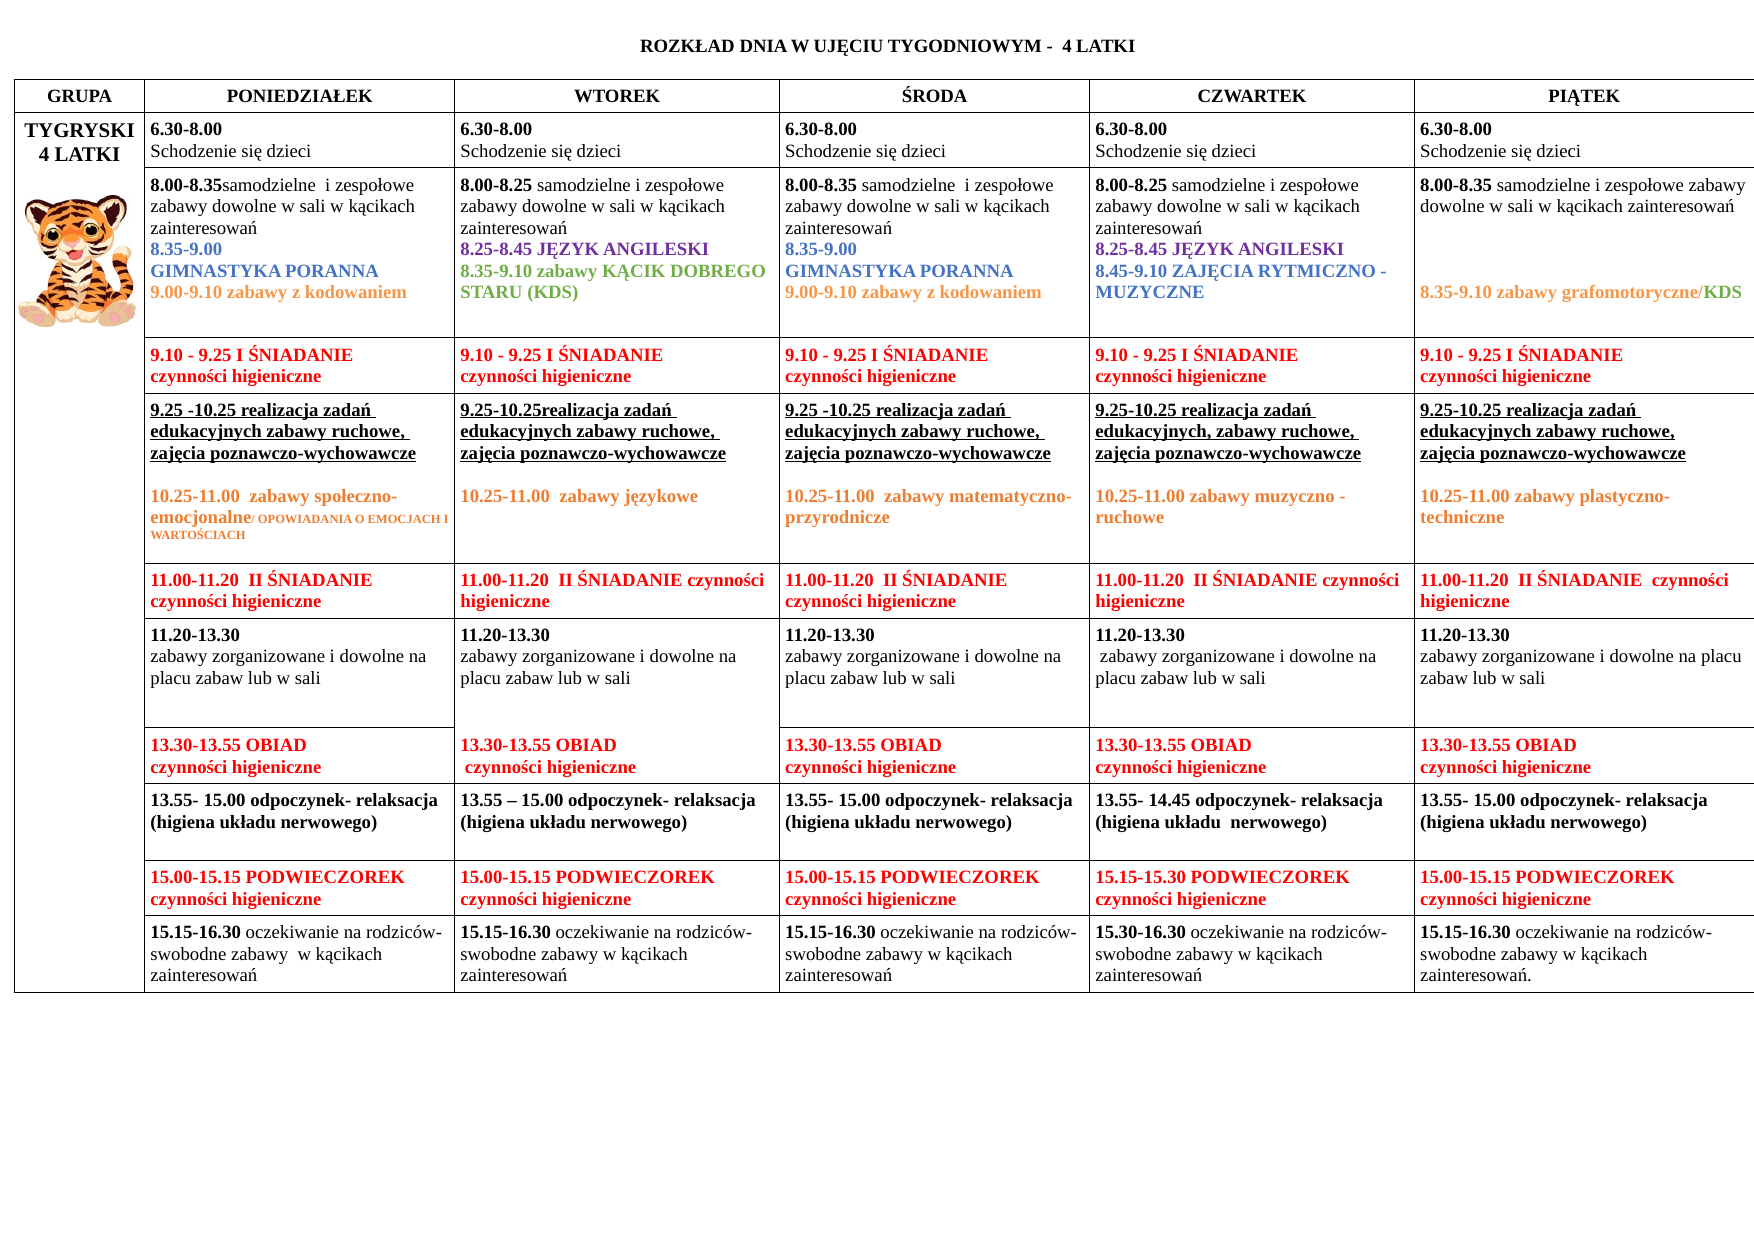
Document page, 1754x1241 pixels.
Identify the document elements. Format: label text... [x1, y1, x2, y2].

table_cell 11.00-11.20 II ŚNIADANIE czynności higieniczne [1090, 564, 1414, 618]
table_cell 9.10 - 9.25 I ŚNIADANIE czynności higieniczne [1415, 338, 1754, 392]
table_cell 15.00-15.15 PODWIECZOREK czynności higieniczne [145, 861, 454, 915]
table_header ŚRODA [780, 80, 1089, 112]
table_header CZWARTEK [1090, 80, 1414, 112]
table_cell 8.00-8.25 samodzielne i zespołowe zabawy dowolne w sali w kącikach zainteresowań 8.25-8.45 JĘZYK ANGILESKI 8.35-9.10 zabawy KĄCIK DOBREGO STARU (KDS) [455, 168, 779, 337]
table_cell 13.55- 14.45 odpoczynek- relaksacja (higiena układu nerwowego) [1090, 784, 1414, 859]
table_cell 6.30-8.00 Schodzenie się dzieci [455, 113, 779, 167]
table_header WTOREK [455, 80, 779, 112]
table_cell 15.00-15.15 PODWIECZOREK czynności higieniczne [780, 861, 1089, 915]
table_cell 13.55 – 15.00 odpoczynek- relaksacja (higiena układu nerwowego) [455, 784, 779, 859]
table_cell 9.25 -10.25 realizacja zadań edukacyjnych zabawy ruchowe, zajęcia poznawczo-wychowawcze 10.25-11.00 zabawy społeczno-emocjonalne/ OPOWIADANIA O EMOCJACH I WARTOŚCIACH [145, 394, 454, 562]
table_cell 15.15-15.30 PODWIECZOREK czynności higieniczne [1090, 861, 1414, 915]
table_cell 11.20-13.30 zabawy zorganizowane i dowolne na placu zabaw lub w sali [780, 619, 1089, 727]
table_cell 11.20-13.30 zabawy zorganizowane i dowolne na placu zabaw lub w sali [1090, 619, 1414, 727]
table_header GRUPA [15, 80, 144, 112]
table_cell 13.30-13.55 OBIAD czynności higieniczne [455, 727, 779, 783]
table_cell 15.15-16.30 oczekiwanie na rodziców- swobodne zabawy w kącikach zainteresowań [145, 916, 454, 991]
table_cell 15.15-16.30 oczekiwanie na rodziców- swobodne zabawy w kącikach zainteresowań [455, 916, 779, 991]
table_cell 13.55- 15.00 odpoczynek- relaksacja (higiena układu nerwowego) [145, 784, 454, 859]
table_cell 8.00-8.35 samodzielne i zespołowe zabawy dowolne w sali w kącikach zainteresowań 8.35-9.00 GIMNASTYKA PORANNA 9.00-9.10 zabawy z kodowaniem [780, 168, 1089, 337]
table_cell 9.10 - 9.25 I ŚNIADANIE czynności higieniczne [145, 338, 454, 392]
text ROZKŁAD DNIA W UJĘCIU TYGODNIOWYM - 4 LATKI [130, 35, 1636, 57]
table_cell TYGRYSKI 4 LATKI [15, 113, 144, 195]
table_header PONIEDZIAŁEK [145, 80, 454, 112]
table_cell 8.00-8.35samodzielne i zespołowe zabawy dowolne w sali w kącikach zainteresowań 8.35-9.00 GIMNASTYKA PORANNA 9.00-9.10 zabawy z kodowaniem [145, 168, 454, 337]
table_cell 9.10 - 9.25 I ŚNIADANIE czynności higieniczne [1090, 338, 1414, 392]
table_cell 13.55- 15.00 odpoczynek- relaksacja (higiena układu nerwowego) [780, 784, 1089, 859]
table_cell 13.30-13.55 OBIAD czynności higieniczne [1090, 728, 1414, 783]
table_cell 13.30-13.55 OBIAD czynności higieniczne [145, 728, 454, 783]
table_cell 9.25-10.25 realizacja zadań edukacyjnych, zabawy ruchowe, zajęcia poznawczo-wychowawcze 10.25-11.00 zabawy muzyczno - ruchowe [1090, 394, 1414, 562]
table_cell 6.30-8.00 Schodzenie się dzieci [780, 113, 1089, 167]
table_cell 11.00-11.20 II ŚNIADANIE czynności higieniczne [455, 564, 779, 618]
table_cell 9.25-10.25realizacja zadań edukacyjnych zabawy ruchowe, zajęcia poznawczo-wychowawcze 10.25-11.00 zabawy językowe [455, 394, 779, 562]
table_cell 11.20-13.30 zabawy zorganizowane i dowolne na placu zabaw lub w sali [145, 619, 454, 727]
table_cell 15.00-15.15 PODWIECZOREK czynności higieniczne [1415, 861, 1754, 915]
table_header PIĄTEK [1415, 80, 1754, 112]
table_cell 9.10 - 9.25 I ŚNIADANIE czynności higieniczne [780, 338, 1089, 392]
table_cell [15, 327, 144, 991]
table_cell 6.30-8.00 Schodzenie się dzieci [1415, 113, 1754, 167]
table_cell 11.20-13.30 zabawy zorganizowane i dowolne na placu zabaw lub w sali [1415, 619, 1754, 727]
table_cell 15.15-16.30 oczekiwanie na rodziców- swobodne zabawy w kącikach zainteresowań [780, 916, 1089, 991]
table_cell 8.00-8.25 samodzielne i zespołowe zabawy dowolne w sali w kącikach zainteresowań 8.25-8.45 JĘZYK ANGILESKI 8.45-9.10 ZAJĘCIA RYTMICZNO -MUZYCZNE [1090, 168, 1414, 337]
table_cell 6.30-8.00 Schodzenie się dzieci [145, 113, 454, 167]
table_cell 11.00-11.20 II ŚNIADANIE czynności higieniczne [1415, 564, 1754, 618]
table_cell 8.00-8.35 samodzielne i zespołowe zabawy dowolne w sali w kącikach zainteresowań 8.35-9.10 zabawy grafomotoryczne/KDS [1415, 168, 1754, 337]
table_cell 9.25-10.25 realizacja zadań edukacyjnych zabawy ruchowe, zajęcia poznawczo-wychowawcze 10.25-11.00 zabawy plastyczno-techniczne [1415, 394, 1754, 562]
table_cell 15.00-15.15 PODWIECZOREK czynności higieniczne [455, 861, 779, 915]
table_cell 13.30-13.55 OBIAD czynności higieniczne [1415, 728, 1754, 783]
table_cell 11.00-11.20 II ŚNIADANIE czynności higieniczne [145, 564, 454, 618]
table_cell 11.20-13.30 zabawy zorganizowane i dowolne na placu zabaw lub w sali [455, 619, 779, 727]
table_cell 15.15-16.30 oczekiwanie na rodziców- swobodne zabawy w kącikach zainteresowań. [1415, 916, 1754, 991]
table_cell 11.00-11.20 II ŚNIADANIE czynności higieniczne [780, 564, 1089, 618]
table_cell 6.30-8.00 Schodzenie się dzieci [1090, 113, 1414, 167]
table_cell 9.25 -10.25 realizacja zadań edukacyjnych zabawy ruchowe, zajęcia poznawczo-wychowawcze 10.25-11.00 zabawy matematyczno-przyrodnicze [780, 394, 1089, 562]
table_cell 13.55- 15.00 odpoczynek- relaksacja (higiena układu nerwowego) [1415, 784, 1754, 859]
table_cell 13.30-13.55 OBIAD czynności higieniczne [780, 728, 1089, 783]
table_cell 15.30-16.30 oczekiwanie na rodziców- swobodne zabawy w kącikach zainteresowań [1090, 916, 1414, 991]
table_cell 9.10 - 9.25 I ŚNIADANIE czynności higieniczne [455, 338, 779, 392]
